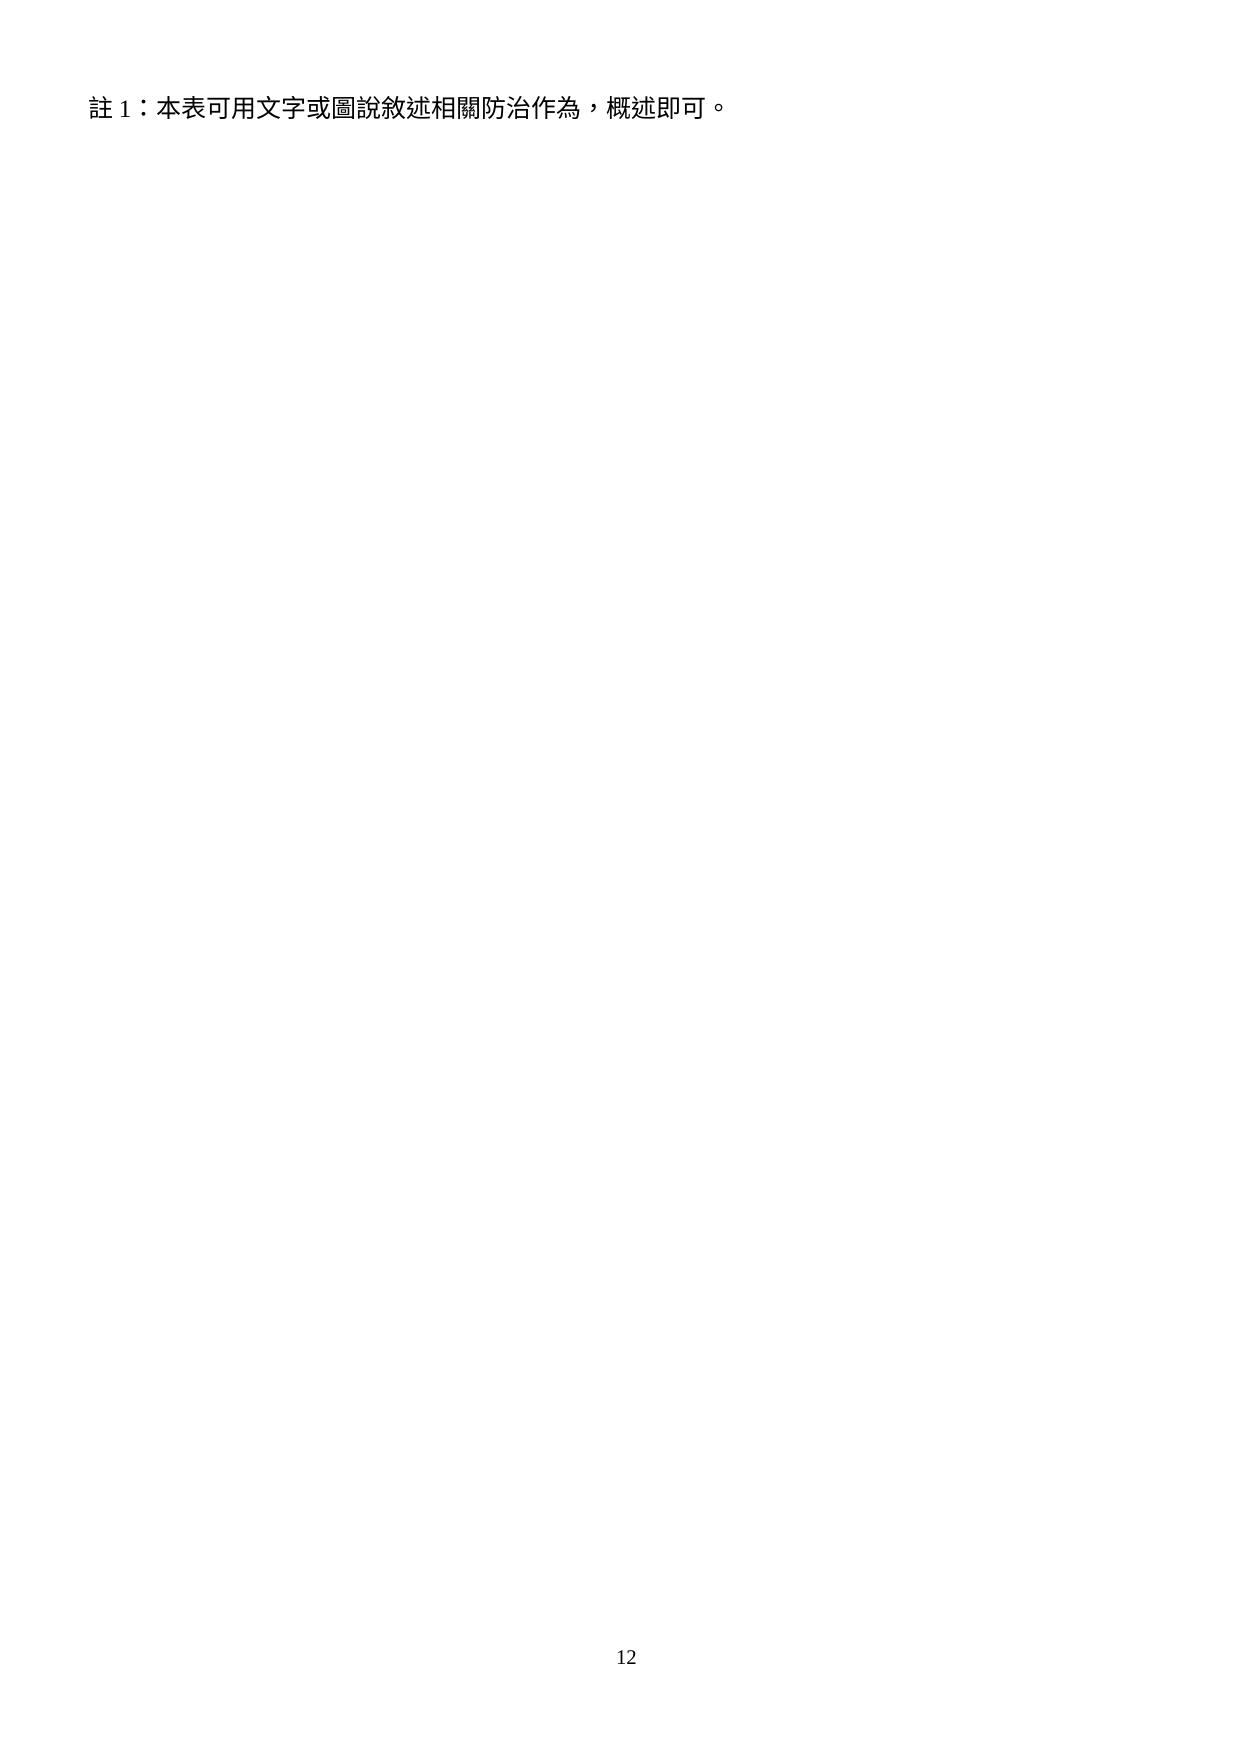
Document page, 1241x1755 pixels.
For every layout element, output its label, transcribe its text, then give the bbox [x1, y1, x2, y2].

text 註1：本表可用文字或圖說敘述相關防治作為，概述即可。 [89, 87, 1163, 125]
